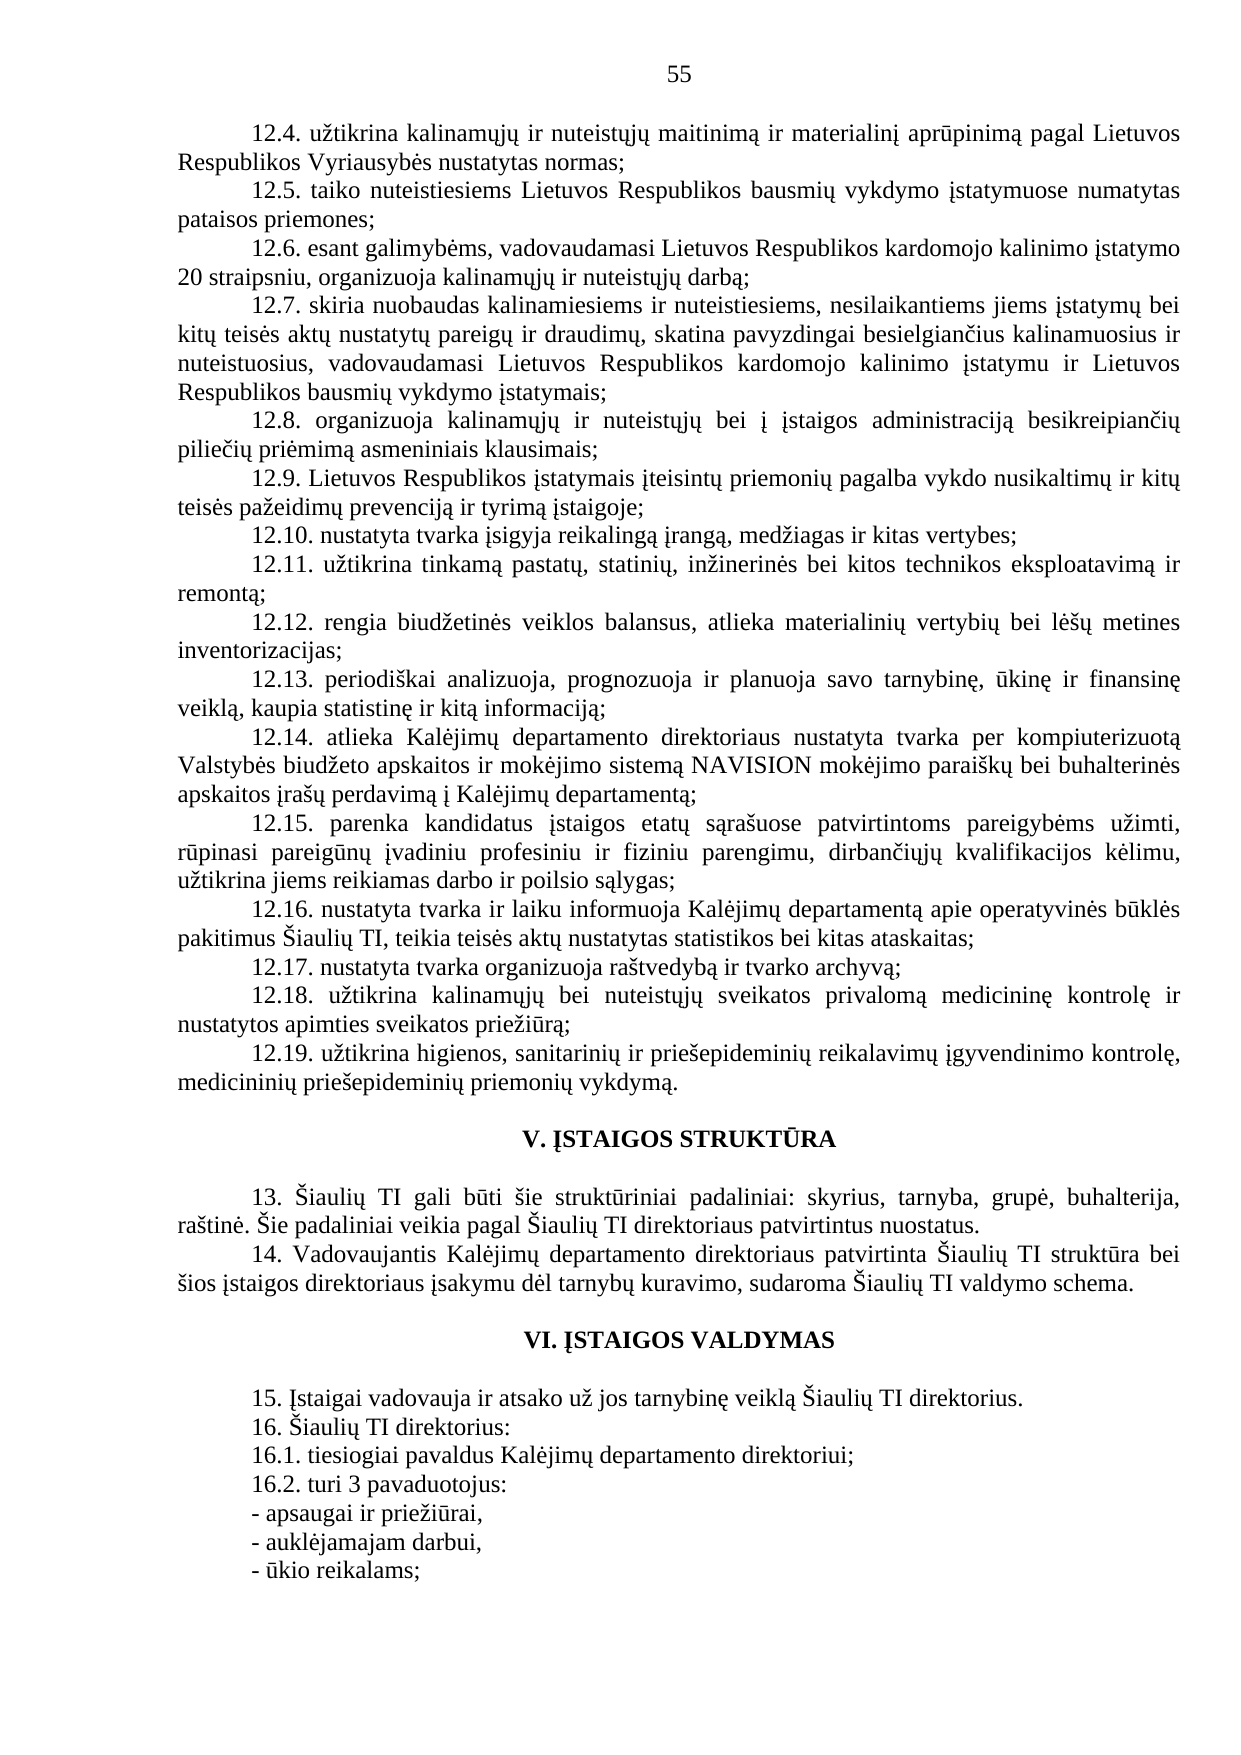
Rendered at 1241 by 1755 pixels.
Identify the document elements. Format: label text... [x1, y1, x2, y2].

text 12.7. skiria nuobaudas kalinamiesiems ir nuteistiesiems, nesilaikantiems jiems įstatymų bei kitų teisės aktų nustatytų pareigų ir draudimų, skatina pavyzdingai besielgiančius kalinamuosius ir nuteistuosius, vadovaudamasi Lietuvos Respublikos kardomojo kalinimo įstatymu ir Lietuvos Respublikos bausmių vykdymo įstatymais; [177, 291, 1181, 406]
text 12.15. parenka kandidatus įstaigos etatų sąrašuose patvirtintoms pareigybėms užimti, rūpinasi pareigūnų įvadiniu profesiniu ir fiziniu parengimu, dirbančiųjų kvalifikacijos kėlimu, užtikrina jiems reikiamas darbo ir poilsio sąlygas; [177, 808, 1181, 894]
text 12.18. užtikrina kalinamųjų bei nuteistųjų sveikatos privalomą medicininę kontrolę ir nustatytos apimties sveikatos priežiūrą; [177, 981, 1181, 1038]
text 12.4. užtikrina kalinamųjų ir nuteistųjų maitinimą ir materialinį aprūpinimą pagal Lietuvos Respublikos Vyriausybės nustatytas normas; [177, 118, 1181, 176]
text VI. ĮSTAIGOS VALDYMAS [177, 1326, 1181, 1354]
text V. ĮSTAIGOS STRUKTŪRA [177, 1124, 1181, 1153]
text - apsaugai ir priežiūrai, [177, 1498, 1181, 1527]
text 16.1. tiesiogiai pavaldus Kalėjimų departamento direktoriui; [177, 1441, 1181, 1469]
text 12.5. taiko nuteistiesiems Lietuvos Respublikos bausmių vykdymo įstatymuose numatytas pataisos priemones; [177, 176, 1181, 233]
text 12.8. organizuoja kalinamųjų ir nuteistųjų bei į įstaigos administraciją besikreipiančių piliečių priėmimą asmeniniais klausimais; [177, 406, 1181, 463]
text 12.14. atlieka Kalėjimų departamento direktoriaus nustatyta tvarka per kompiuterizuotą Valstybės biudžeto apskaitos ir mokėjimo sistemą NAVISION mokėjimo paraiškų bei buhalterinės apskaitos įrašų perdavimą į Kalėjimų departamentą; [177, 722, 1181, 808]
text - auklėjamajam darbui, [177, 1527, 1181, 1556]
text - ūkio reikalams; [177, 1556, 1181, 1584]
text 16.2. turi 3 pavaduotojus: [177, 1469, 1181, 1498]
text 16. Šiaulių TI direktorius: [177, 1412, 1181, 1441]
text 12.9. Lietuvos Respublikos įstatymais įteisintų priemonių pagalba vykdo nusikaltimų ir kitų teisės pažeidimų prevenciją ir tyrimą įstaigoje; [177, 463, 1181, 521]
text 15. Įstaigai vadovauja ir atsako už jos tarnybinę veiklą Šiaulių TI direktorius. [177, 1383, 1181, 1412]
text 12.17. nustatyta tvarka organizuoja raštvedybą ir tvarko archyvą; [177, 952, 1181, 981]
text 12.6. esant galimybėms, vadovaudamasi Lietuvos Respublikos kardomojo kalinimo įstatymo 20 straipsniu, organizuoja kalinamųjų ir nuteistųjų darbą; [177, 233, 1181, 291]
text 12.19. užtikrina higienos, sanitarinių ir priešepideminių reikalavimų įgyvendinimo kontrolę, medicininių priešepideminių priemonių vykdymą. [177, 1038, 1181, 1096]
text 12.10. nustatyta tvarka įsigyja reikalingą įrangą, medžiagas ir kitas vertybes; [177, 521, 1181, 549]
text 14. Vadovaujantis Kalėjimų departamento direktoriaus patvirtinta Šiaulių TI struktūra bei šios įstaigos direktoriaus įsakymu dėl tarnybų kuravimo, sudaroma Šiaulių TI valdymo schema. [177, 1239, 1181, 1297]
text 12.12. rengia biudžetinės veiklos balansus, atlieka materialinių vertybių bei lėšų metines inventorizacijas; [177, 607, 1181, 664]
text 12.16. nustatyta tvarka ir laiku informuoja Kalėjimų departamentą apie operatyvinės būklės pakitimus Šiaulių TI, teikia teisės aktų nustatytas statistikos bei kitas ataskaitas; [177, 894, 1181, 952]
text 12.13. periodiškai analizuoja, prognozuoja ir planuoja savo tarnybinę, ūkinę ir finansinę veiklą, kaupia statistinę ir kitą informaciją; [177, 664, 1181, 722]
text 12.11. užtikrina tinkamą pastatų, statinių, inžinerinės bei kitos technikos eksploatavimą ir remontą; [177, 549, 1181, 607]
text 13. Šiaulių TI gali būti šie struktūriniai padaliniai: skyrius, tarnyba, grupė, buhalterija, raštinė. Šie padaliniai veikia pagal Šiaulių TI direktoriaus patvirtintus nuostatus. [177, 1182, 1181, 1239]
